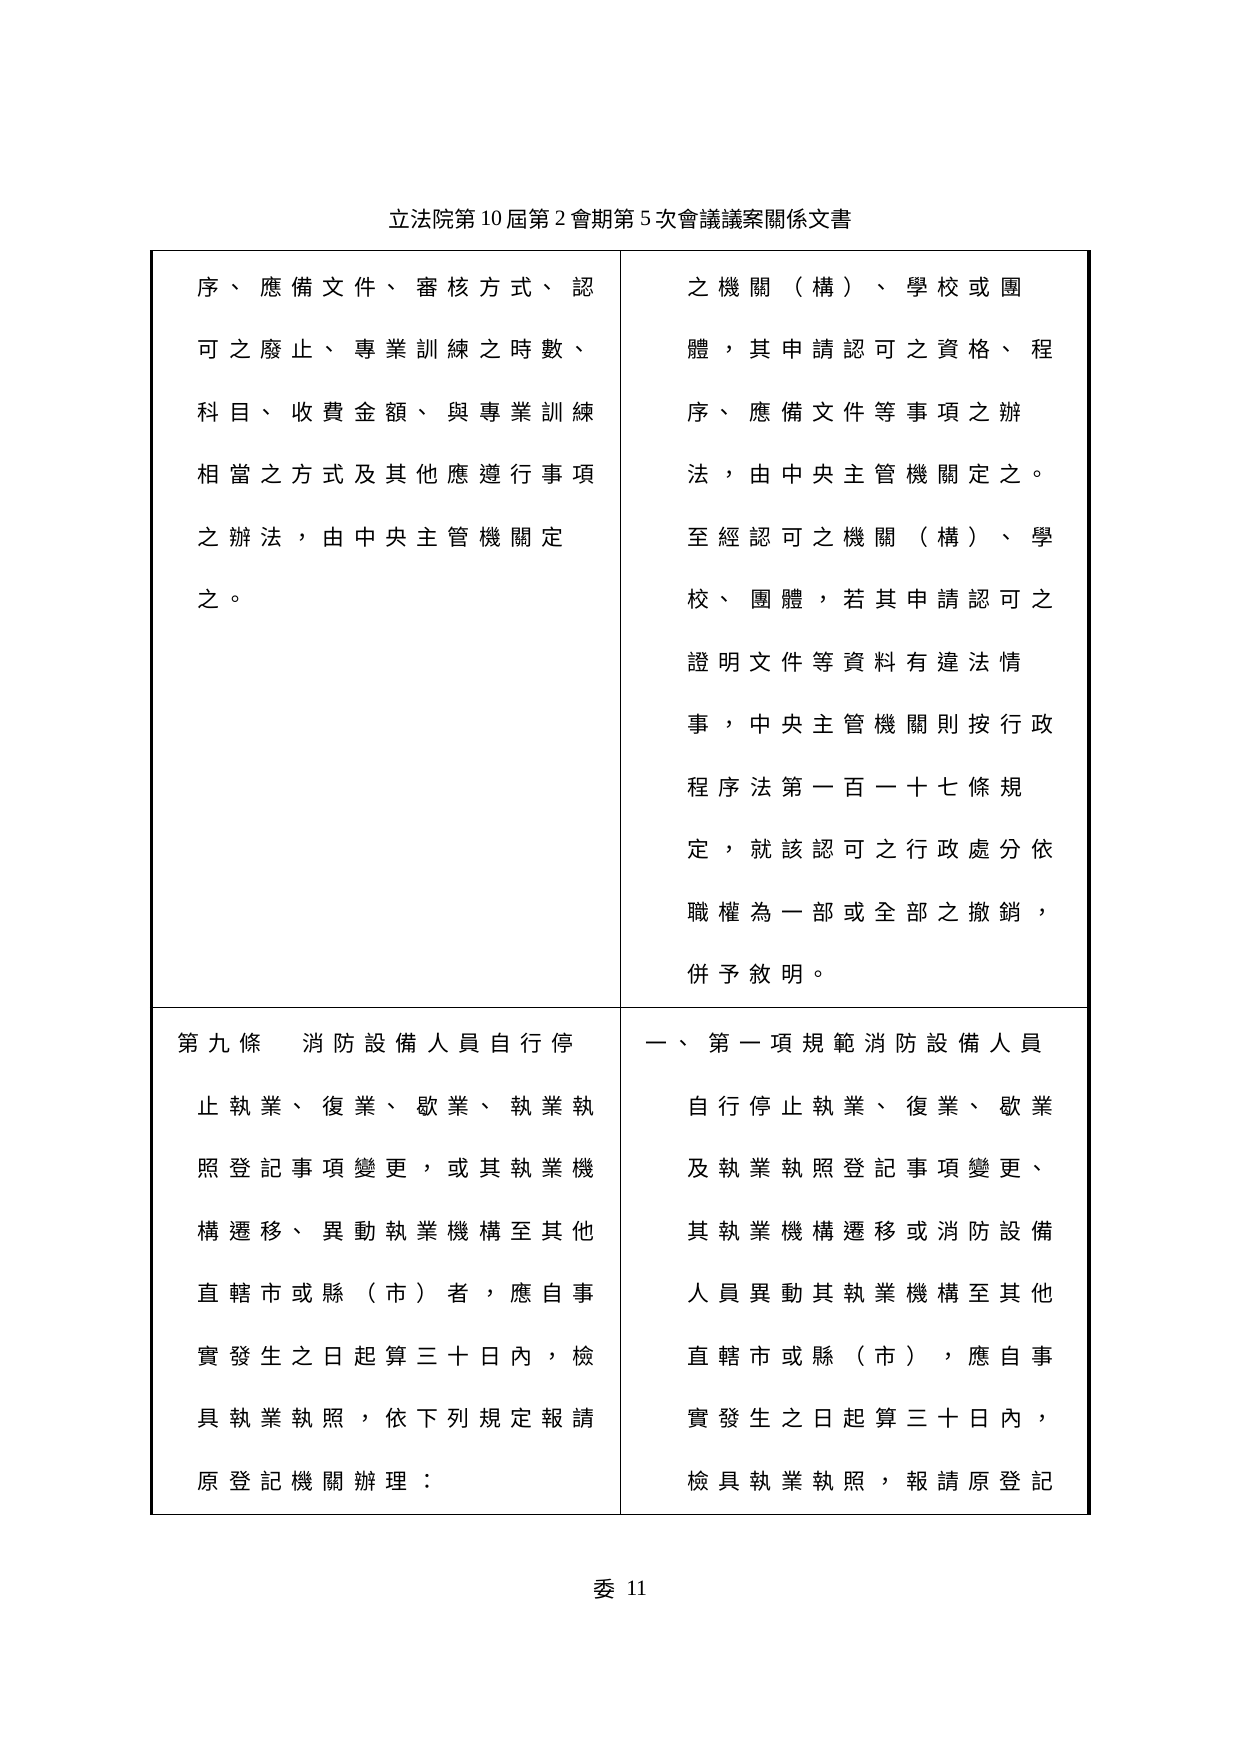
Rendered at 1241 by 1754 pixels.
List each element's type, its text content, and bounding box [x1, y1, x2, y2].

table_cell 之機關（構）、學校或團體，其申請認可之資格、程序、應備文件等事項之辦法，由中央主管機關定之。至經認可之機關（構）、學校、團體，若其申請認可之證明文件等資料有違法情事，中央主管機關則按行政程序法第一百一十七條規定，就該認可之行政處分依職權為一部或全部之撤銷，併予敘明。 [621, 251, 1087, 1007]
table_cell 第九條 消防設備人員自行停止執業、復業、歇業、執業執照登記事項變更，或其執業機構遷移、異動執業機構至其他直轄市或縣（市）者，應自事實發生之日起算三十日內，檢具執業執照，依下列規定報請原登記機關辦理： [153, 1008, 620, 1514]
table_cell 序、應備文件、審核方式、認可之廢止、專業訓練之時數、科目、收費金額、與專業訓練相當之方式及其他應遵行事項之辦法，由中央主管機關定之。 [153, 251, 620, 1007]
table_cell 一、第一項規範消防設備人員自行停止執業、復業、歇業及執業執照登記事項變更、其執業機構遷移或消防設備人員異動其執業機構至其他直轄市或縣（市），應自事實發生之日起算三十日內，檢具執業執照，報請原登記 [621, 1008, 1087, 1514]
